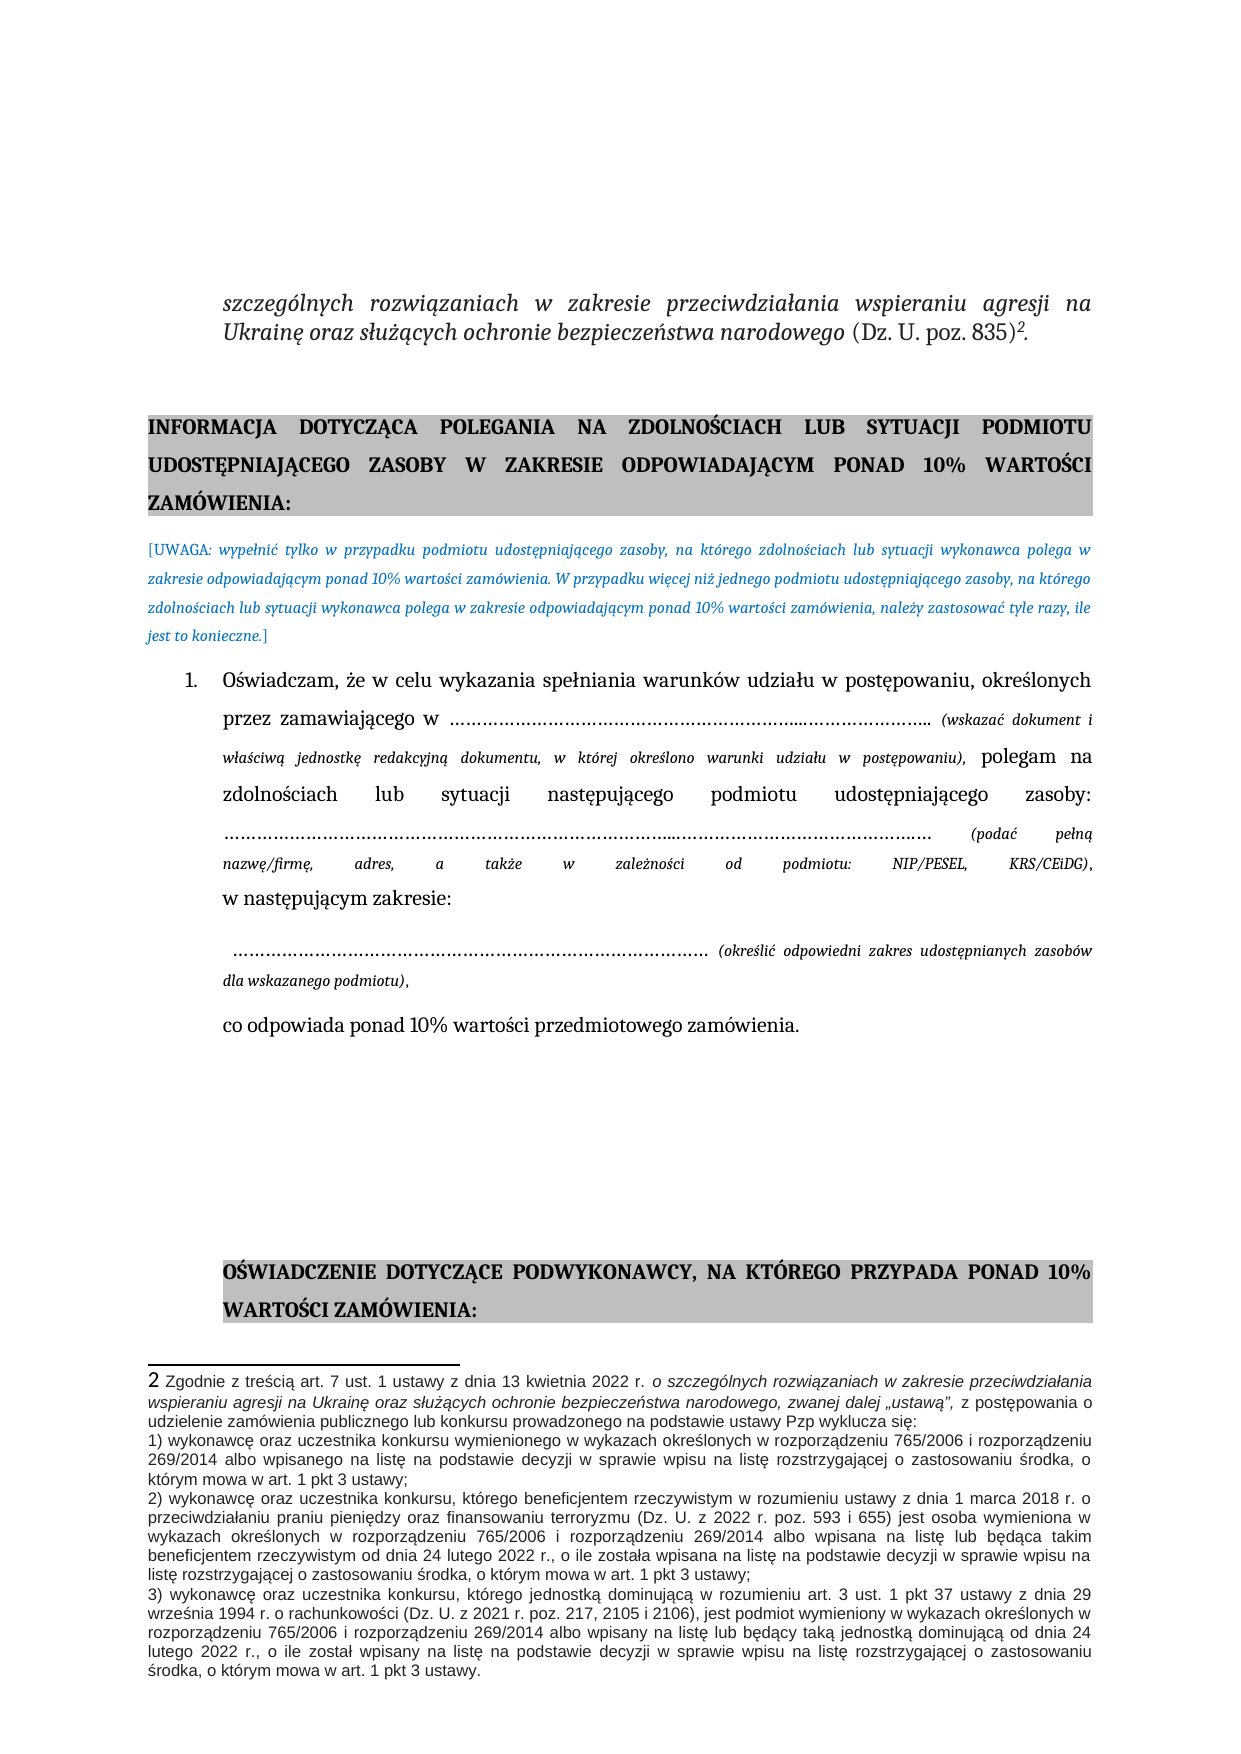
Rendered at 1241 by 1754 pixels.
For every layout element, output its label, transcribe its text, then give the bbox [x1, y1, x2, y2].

text co odpowiada ponad 10% wartości przedmiotowego zamówienia. [223, 1012, 1093, 1037]
list 1) wykonawcę oraz uczestnika konkursu wymienionego w wykazach określonych w rozporządzeniu 765/2006 i rozporządzeniu 269/2014 albo wpisanego na listę na podstawie decyzji w sprawie wpisu na listę rozstrzygającej o zastosowaniu środka, o którym mowa w art. 1 pkt 3 ustawy; [148, 1431, 1093, 1488]
text [UWAGA: wypełnić tylko w przypadku podmiotu udostępniającego zasoby, na którego zdolnościach lub sytuacji wykonawca polega w zakresie odpowiadającym ponad 10% wartości zamówienia. W przypadku więcej niż jednego podmiotu udostępniającego zasoby, na którego zdolnościach lub sytuacji wykonawca polega w zakresie odpowiadającym ponad 10% wartości zamówienia, należy zastosować tyle razy, ile jest to konieczne.] [148, 541, 1093, 646]
text OŚWIADCZENIE DOTYCZĄCE PODWYKONAWCY, NA KTÓREGO PRZYPADA PONAD 10% WARTOŚCI ZAMÓWIENIA: [223, 1260, 1093, 1323]
list szczególnych rozwiązaniach w zakresie przeciwdziałania wspieraniu agresji na Ukrainę oraz służących ochronie bezpieczeństwa narodowego (Dz. U. poz. 835). [185, 289, 1093, 347]
list 2) wykonawcę oraz uczestnika konkursu, którego beneficjentem rzeczywistym w rozumieniu ustawy z dnia 1 marca 2018 r. o przeciwdziałaniu praniu pieniędzy oraz finansowaniu terroryzmu (Dz. U. z 2022 r. poz. 593 i 655) jest osoba wymieniona w wykazach określonych w rozporządzeniu 765/2006 i rozporządzeniu 269/2014 albo wpisana na listę lub będąca takim beneficjentem rzeczywistym od dnia 24 lutego 2022 r., o ile została wpisana na listę na podstawie decyzji w sprawie wpisu na listę rozstrzygającej o zastosowaniu środka, o którym mowa w art. 1 pkt 3 ustawy; [148, 1488, 1093, 1584]
text …………………………………………………………………………… (określić odpowiedni zakres udostępnianych zasobów dla wskazanego podmiotu), [223, 936, 1093, 990]
text INFORMACJA DOTYCZĄCA POLEGANIA NA ZDOLNOŚCIACH LUB SYTUACJI PODMIOTU UDOSTĘPNIAJĄCEGO ZASOBY W ZAKRESIE ODPOWIADAJĄCYM PONAD 10% WARTOŚCI ZAMÓWIENIA: [148, 415, 1093, 516]
list Oświadczam, że w celu wykazania spełniania warunków udziału w postępowaniu, określonych przez zamawiającego w ………………………………………………………...………………….. (wskazać dokument i właściwą jednostkę redakcyjną dokumentu, w której określono warunki udziału w postępowaniu), polegam na zdolnościach lub sytuacji następującego podmiotu udostępniającego zasoby: ………………………………………………………………………...…………………………………….… (podać pełną nazwę/firmę, adres, a także w zależności od podmiotu: NIP/PESEL, KRS/CEiDG), w następującym zakresie: [185, 668, 1093, 911]
list 3) wykonawcę oraz uczestnika konkursu, którego jednostką dominującą w rozumieniu art. 3 ust. 1 pkt 37 ustawy z dnia 29 września 1994 r. o rachunkowości (Dz. U. z 2021 r. poz. 217, 2105 i 2106), jest podmiot wymieniony w wykazach określonych w rozporządzeniu 765/2006 i rozporządzeniu 269/2014 albo wpisany na listę lub będący taką jednostką dominującą od dnia 24 lutego 2022 r., o ile został wpisany na listę na podstawie decyzji w sprawie wpisu na listę rozstrzygającej o zastosowaniu środka, o którym mowa w art. 1 pkt 3 ustawy. [148, 1584, 1093, 1680]
list Zgodnie z treścią art. 7 ust. 1 ustawy z dnia 13 kwietnia 2022 r. o szczególnych rozwiązaniach w zakresie przeciwdziałania wspieraniu agresji na Ukrainę oraz służących ochronie bezpieczeństwa narodowego, zwanej dalej „ustawą”, z postępowania o udzielenie zamówienia publicznego lub konkursu prowadzonego na podstawie ustawy Pzp wyklucza się: [148, 1365, 1093, 1431]
